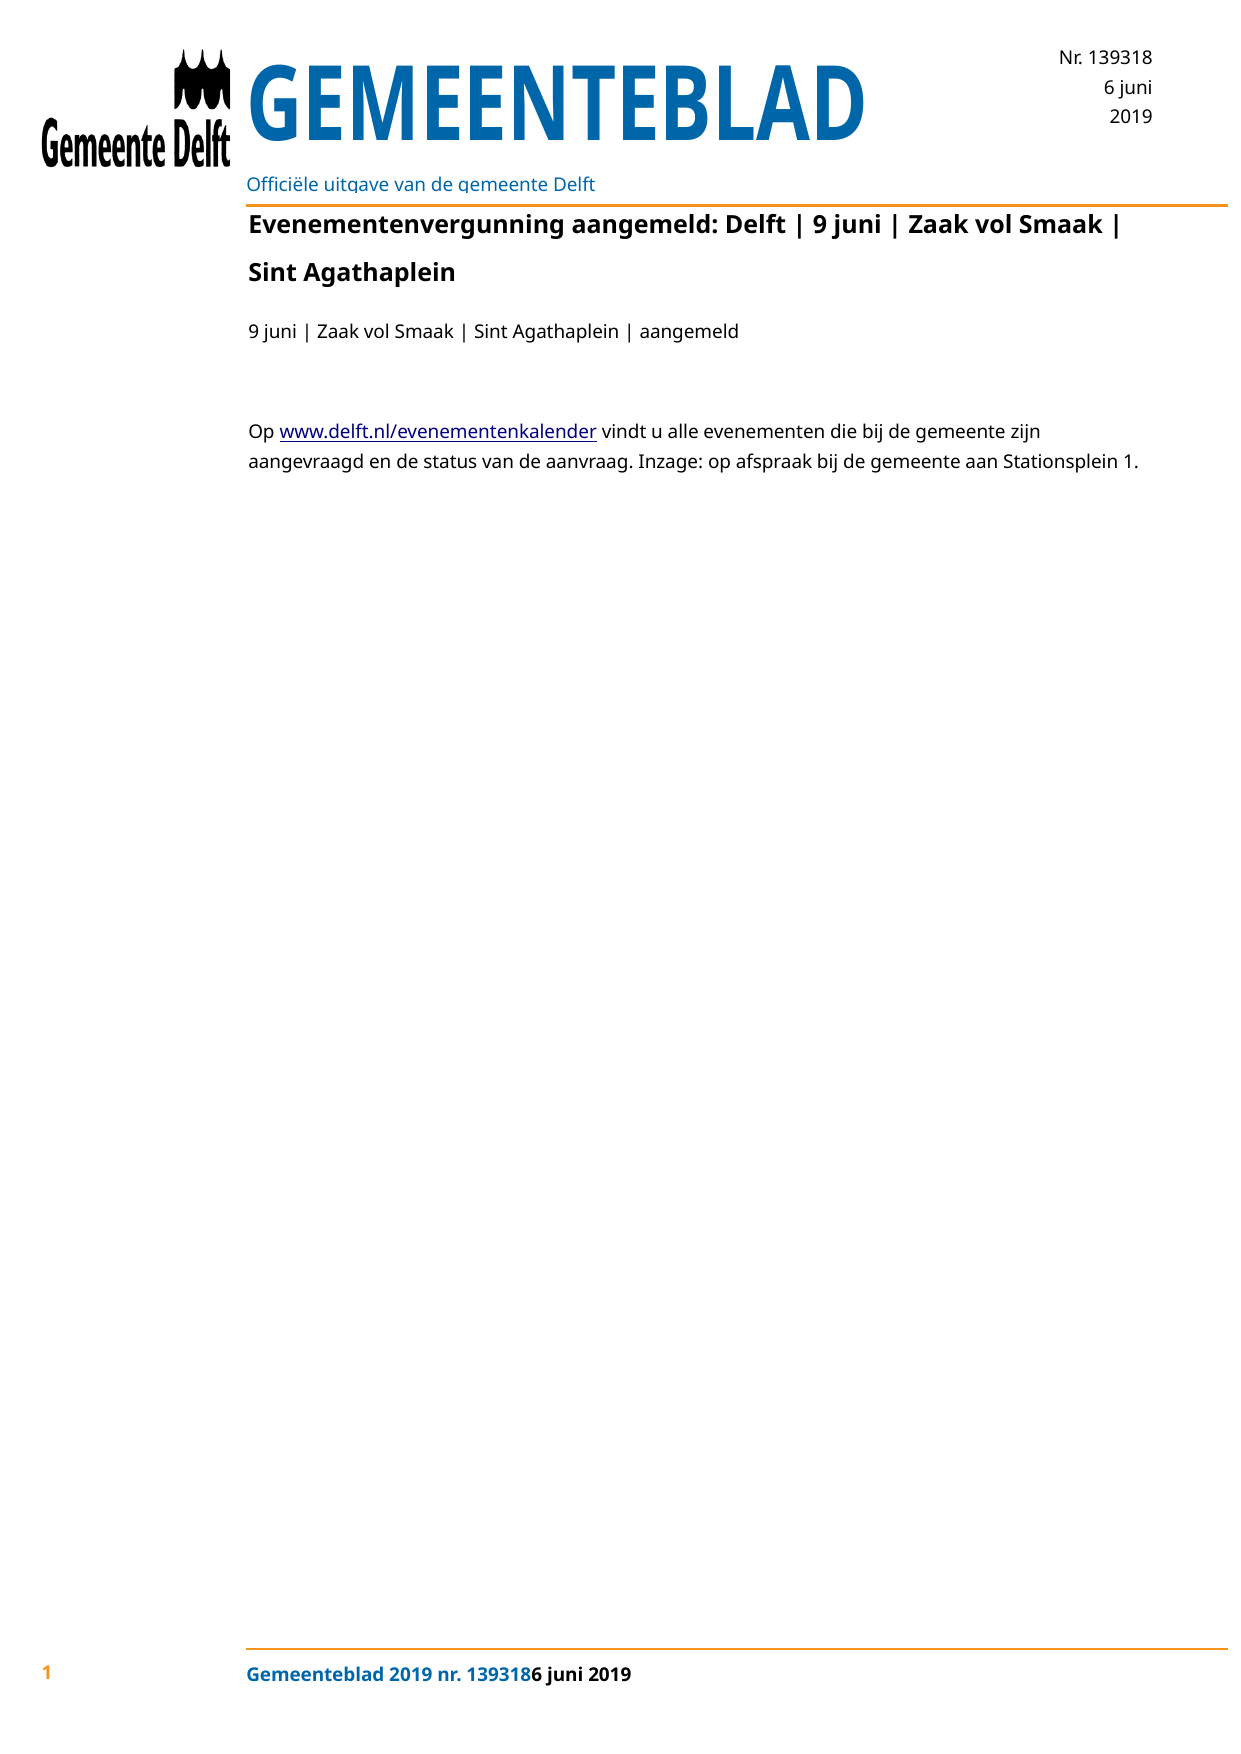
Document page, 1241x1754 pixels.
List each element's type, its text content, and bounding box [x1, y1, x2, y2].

text 9 juni | Zaak vol Smaak | Sint Agathaplein | aangemeld [248, 318, 1152, 344]
text Op www.delft.nl/evenementenkalender vindt u alle evenementen die bij de gemeente zijn aangevraagd en de status van de aanvraag. Inzage: op afspraak bij de gemeente aan Stationsplein 1. [248, 419, 1152, 474]
picture [41, 47, 231, 172]
text Evenementenvergunning aangemeld: Delft | 9 juni | Zaak vol Smaak | Sint Agathaplein [248, 207, 1152, 288]
